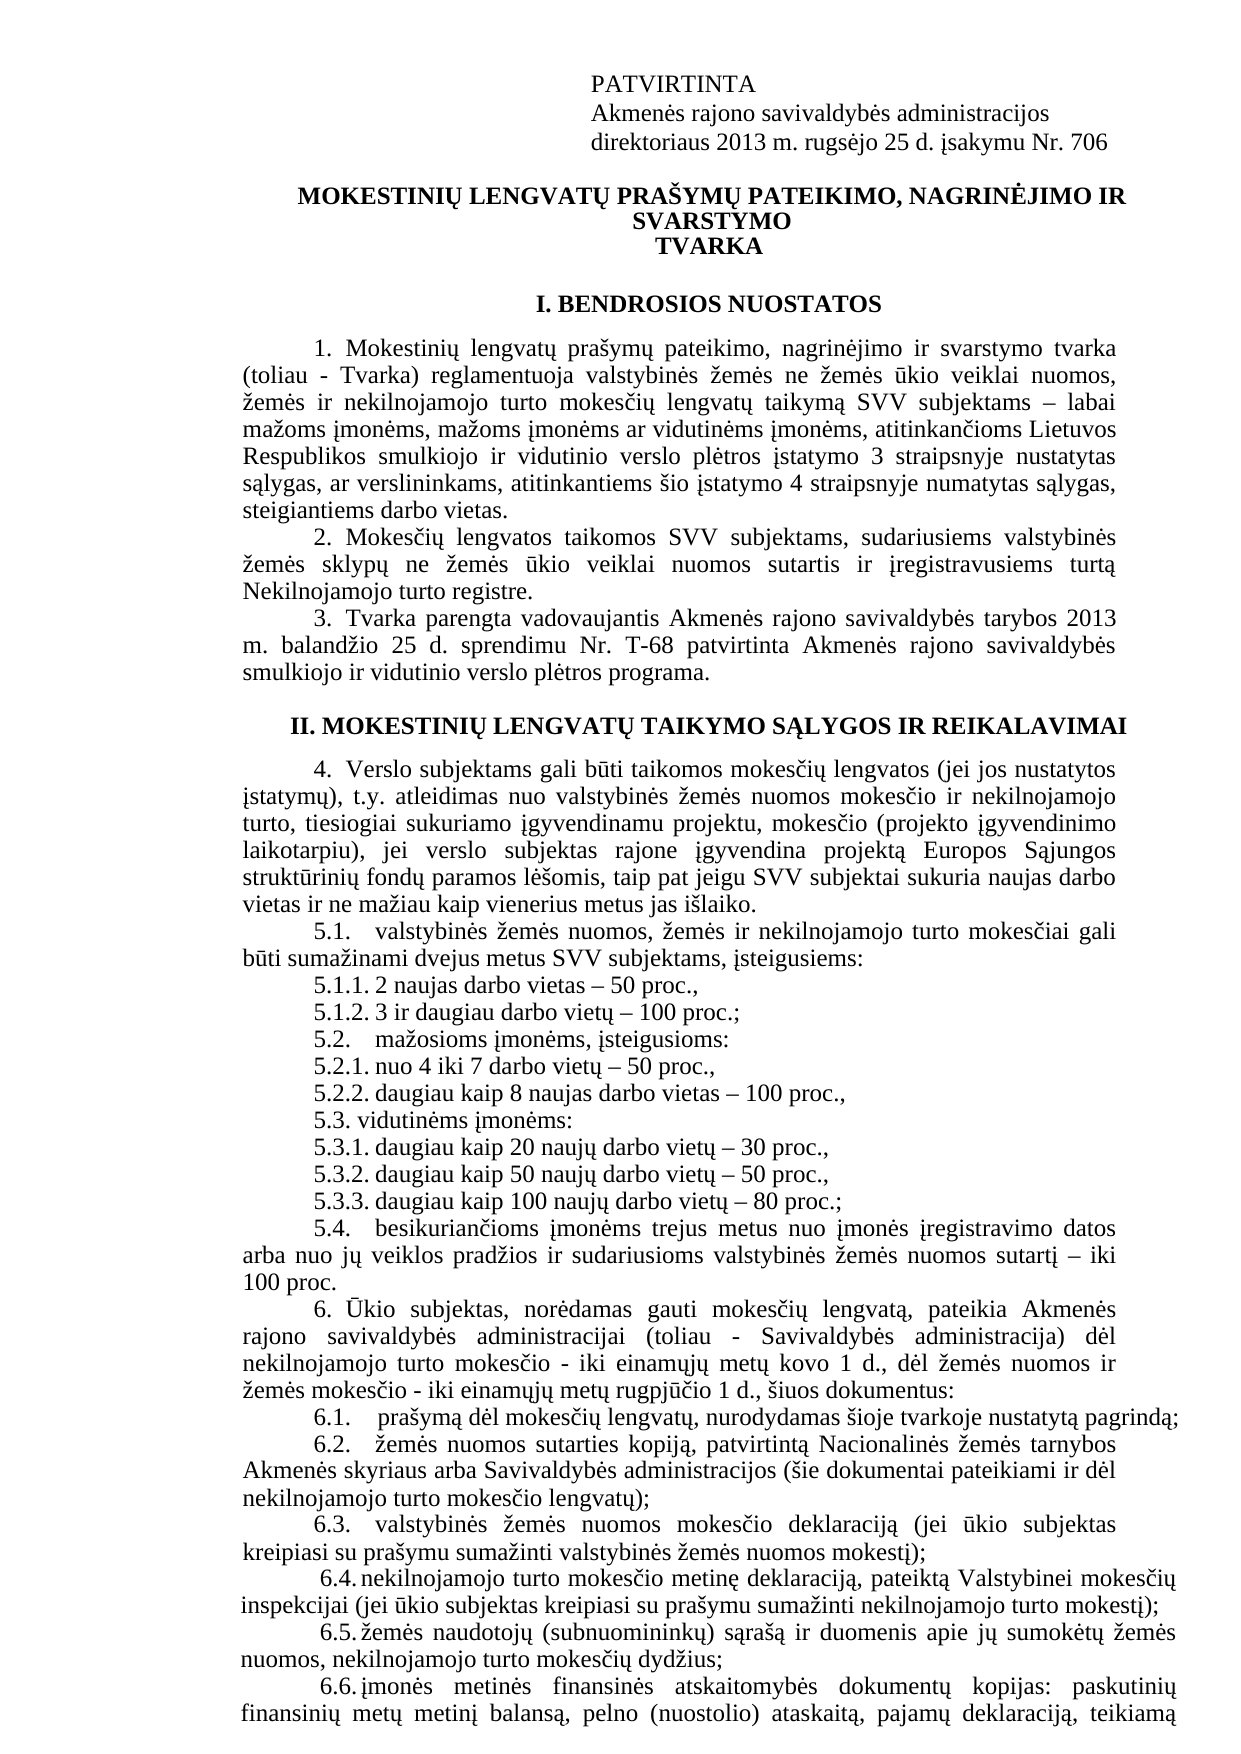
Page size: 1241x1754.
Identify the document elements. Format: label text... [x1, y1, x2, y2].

text 5.1.1. 2 naujas darbo vietas – 50 proc., [242, 972, 1181, 999]
text 5.3.3. daugiau kaip 100 naujų darbo vietų – 80 proc.; [242, 1188, 1181, 1214]
text 5.3. vidutinėms įmonėms: [242, 1107, 1181, 1134]
text 5.1.2. 3 ir daugiau darbo vietų – 100 proc.; [242, 999, 1181, 1026]
text 5.2.1. nuo 4 iki 7 darbo vietų – 50 proc., [242, 1053, 1181, 1080]
text 2. Mokesčių lengvatos taikomos SVV subjektams, sudariusiems valstybinės žemės sklypų ne žemės ūkio veiklai nuomos sutartis ir įregistravusiems turtą Nekilnojamojo turto registre. [242, 523, 1117, 604]
text TVARKA [236, 234, 1181, 259]
text 6. Ūkio subjektas, norėdamas gauti mokesčių lengvatą, pateikia Akmenės rajono savivaldybės administracijai (toliau - Savivaldybės administracija) dėl nekilnojamojo turto mokesčio - iki einamųjų metų kovo 1 d., dėl žemės nuomos ir žemės mokesčio - iki einamųjų metų rugpjūčio 1 d., šiuos dokumentus: [242, 1296, 1117, 1403]
text 6.3. valstybinės žemės nuomos mokesčio deklaraciją (jei ūkio subjektas kreipiasi su prašymu sumažinti valstybinės žemės nuomos mokestį); [242, 1511, 1117, 1565]
text PATVIRTINTA [591, 69, 1181, 98]
text 5.2.2. daugiau kaip 8 naujas darbo vietas – 100 proc., [242, 1080, 1181, 1107]
text II. MOKESTINIŲ LENGVATŲ TAIKYMO SĄLYGOS IR REIKALAVIMAI [236, 714, 1181, 739]
text I. BENDROSIOS NUOSTATOS [236, 293, 1181, 318]
text MOKESTINIŲ LENGVATŲ PRAŠYMŲ PATEIKIMO, NAGRINĖJIMO IR SVARSTYMO [242, 184, 1181, 234]
text 6.6. įmonės metinės finansinės atskaitomybės dokumentų kopijas: paskutinių finansinių metų metinį balansą, pelno (nuostolio) ataskaitą, pajamų deklaraciją, teikiamą [240, 1673, 1177, 1727]
text direktoriaus 2013 m. rugsėjo 25 d. įsakymu Nr. 706 [591, 127, 1154, 156]
text 5.1. valstybinės žemės nuomos, žemės ir nekilnojamojo turto mokesčiai gali būti sumažinami dvejus metus SVV subjektams, įsteigusiems: [242, 918, 1117, 972]
text 3. Tvarka parengta vadovaujantis Akmenės rajono savivaldybės tarybos 2013 m. balandžio 25 d. sprendimu Nr. T-68 patvirtinta Akmenės rajono savivaldybės smulkiojo ir vidutinio verslo plėtros programa. [242, 604, 1117, 685]
text 1. Mokestinių lengvatų prašymų pateikimo, nagrinėjimo ir svarstymo tvarka (toliau - Tvarka) reglamentuoja valstybinės žemės ne žemės ūkio veiklai nuomos, žemės ir nekilnojamojo turto mokesčių lengvatų taikymą SVV subjektams – labai mažoms įmonėms, mažoms įmonėms ar vidutinėms įmonėms, atitinkančioms Lietuvos Respublikos smulkiojo ir vidutinio verslo plėtros įstatymo 3 straipsnyje nustatytas sąlygas, ar verslininkams, atitinkantiems šio įstatymo 4 straipsnyje numatytas sąlygas, steigiantiems darbo vietas. [242, 335, 1117, 523]
text Akmenės rajono savivaldybės administracijos [591, 98, 1154, 127]
text 6.4. nekilnojamojo turto mokesčio metinę deklaraciją, pateiktą Valstybinei mokesčių inspekcijai (jei ūkio subjektas kreipiasi su prašymu sumažinti nekilnojamojo turto mokestį); [240, 1565, 1177, 1619]
text 5.2. mažosioms įmonėms, įsteigusioms: [242, 1026, 1181, 1053]
text 5.3.2. daugiau kaip 50 naujų darbo vietų – 50 proc., [242, 1161, 1181, 1188]
text 6.5. žemės naudotojų (subnuomininkų) sąrašą ir duomenis apie jų sumokėtų žemės nuomos, nekilnojamojo turto mokesčių dydžius; [240, 1619, 1177, 1673]
text 5.3.1. daugiau kaip 20 naujų darbo vietų – 30 proc., [242, 1134, 1181, 1161]
text 6.1. prašymą dėl mokesčių lengvatų, nurodydamas šioje tvarkoje nustatytą pagrindą; [242, 1403, 1181, 1430]
text 5.4. besikuriančioms įmonėms trejus metus nuo įmonės įregistravimo datos arba nuo jų veiklos pradžios ir sudariusioms valstybinės žemės nuomos sutartį – iki 100 proc. [242, 1214, 1117, 1296]
text 4. Verslo subjektams gali būti taikomos mokesčių lengvatos (jei jos nustatytos įstatymų), t.y. atleidimas nuo valstybinės žemės nuomos mokesčio ir nekilnojamojo turto, tiesiogiai sukuriamo įgyvendinamu projektu, mokesčio (projekto įgyvendinimo laikotarpiu), jei verslo subjektas rajone įgyvendina projektą Europos Sąjungos struktūrinių fondų paramos lėšomis, taip pat jeigu SVV subjektai sukuria naujas darbo vietas ir ne mažiau kaip vienerius metus jas išlaiko. [242, 756, 1117, 918]
text 6.2. žemės nuomos sutarties kopiją, patvirtintą Nacionalinės žemės tarnybos Akmenės skyriaus arba Savivaldybės administracijos (šie dokumentai pateikiami ir dėl nekilnojamojo turto mokesčio lengvatų); [242, 1430, 1117, 1511]
